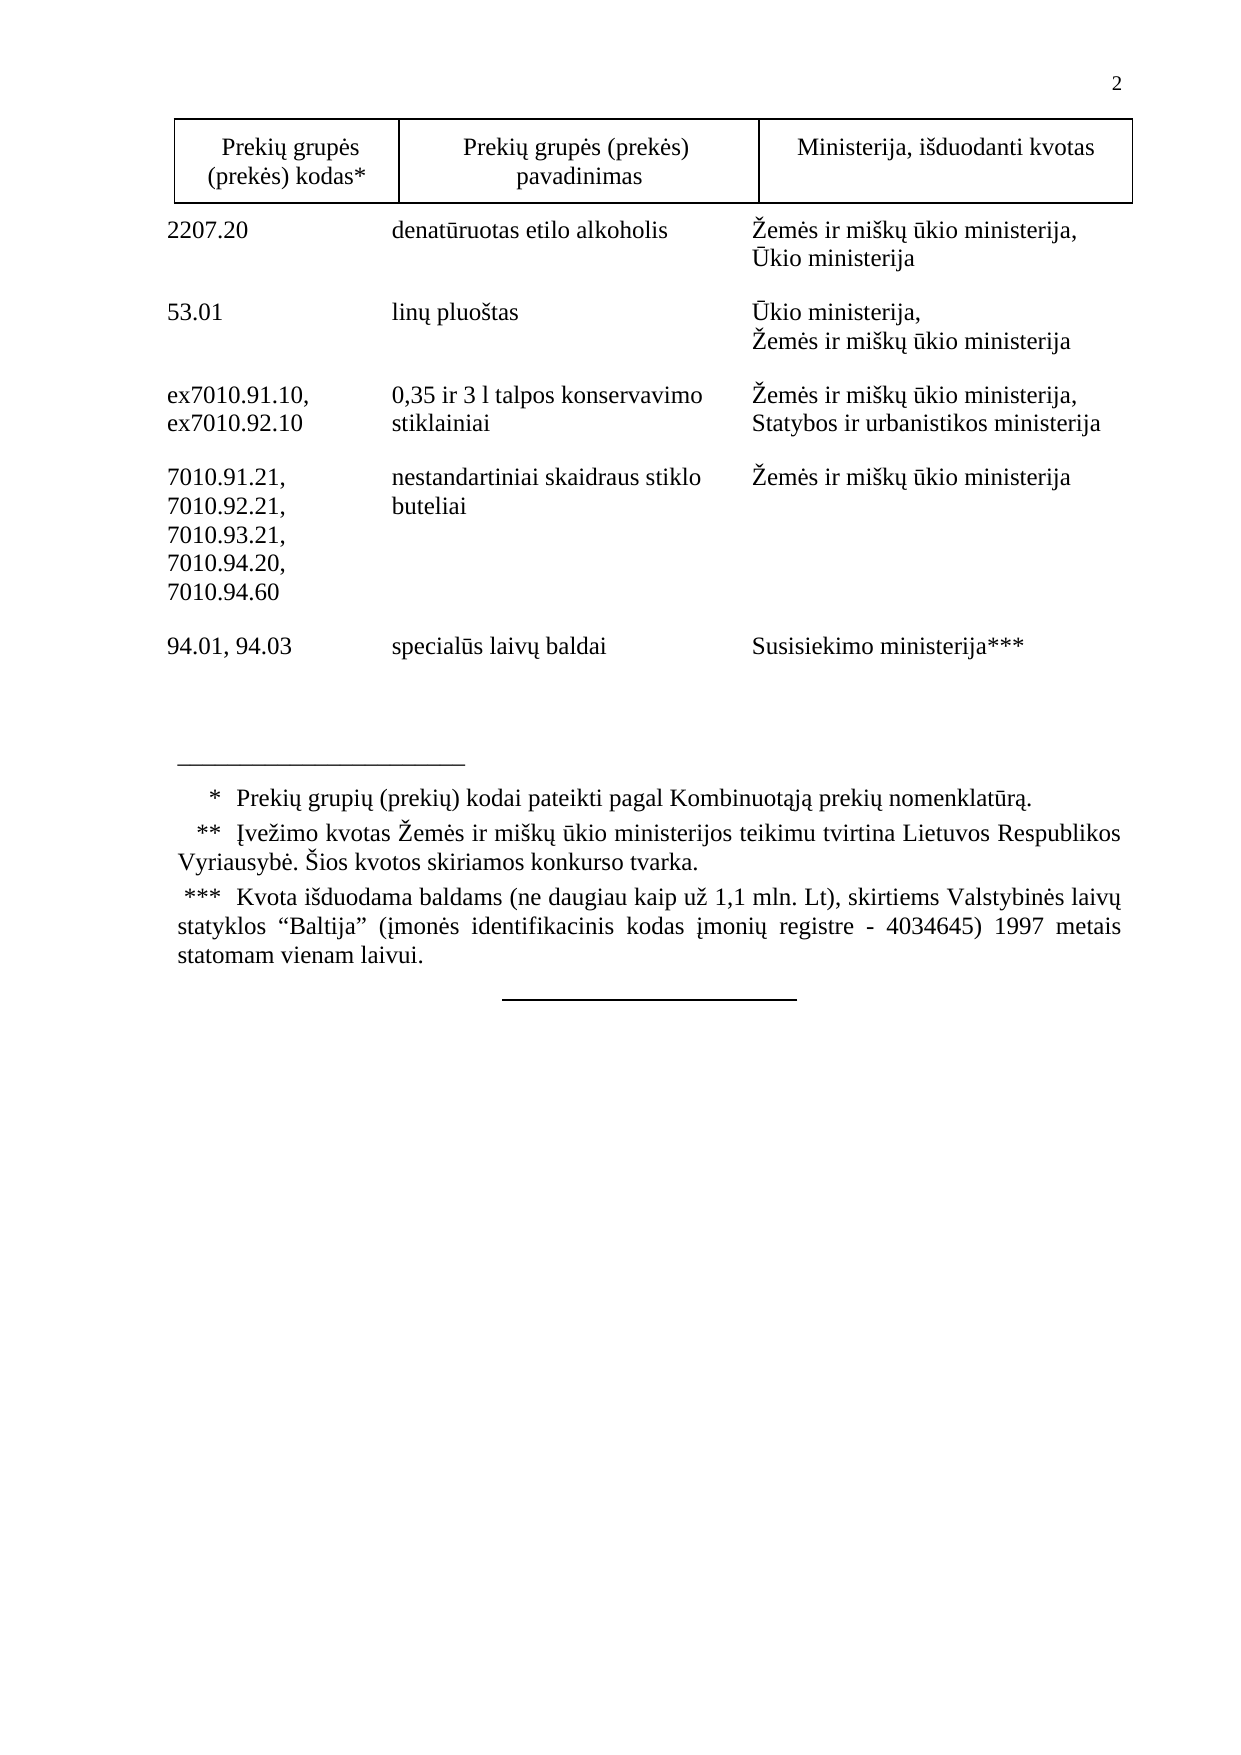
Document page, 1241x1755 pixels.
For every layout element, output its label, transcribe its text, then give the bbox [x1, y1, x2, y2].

table_cell Susisiekimo ministerija*** [752, 619, 1126, 672]
table_cell 2207.20 [167, 202, 392, 285]
table_header Prekių grupės (prekės) kodas* [175, 120, 398, 202]
table_cell 53.01 [167, 285, 392, 367]
table_cell specialūs laivų baldai [392, 619, 752, 672]
text *** Kvota išduodama baldams (ne daugiau kaip už 1,1 mln. Lt), skirtiems Valstybinės laivų statyklos “Baltija” (įmonės identifikacinis kodas įmonių registre - 4034645) 1997 metais statomam vienam laivui. [177, 882, 1122, 968]
text * prekių grupių (prekių) kodai pateikti pagal Kombinuotąją prekių nomenklatūrą. [177, 783, 1122, 812]
text ** Įvežimo kvotas Žemės ir miškų ūkio ministerijos teikimu tvirtina Lietuvos Respublikos Vyriausybė. Šios kvotos skiriamos konkurso tvarka. [177, 818, 1122, 876]
table_cell [1126, 204, 1132, 285]
table_cell [1126, 450, 1132, 618]
table_header Prekių grupės (prekės) pavadinimas [400, 120, 758, 202]
table_cell Žemės ir miškų ūkio ministerija, Ūkio ministerija [752, 204, 1126, 285]
table_cell 94.01, 94.03 [167, 619, 392, 672]
table_cell [1126, 619, 1132, 672]
table_cell Žemės ir miškų ūkio ministerija, Statybos ir urbanistikos ministerija [752, 367, 1126, 450]
table_cell ex7010.91.10, ex7010.92.10 [167, 367, 392, 450]
table_cell [1126, 285, 1132, 367]
table_cell [1126, 367, 1132, 450]
table_cell 7010.91.21, 7010.92.21, 7010.93.21, 7010.94.20, 7010.94.60 [167, 450, 392, 618]
table_cell 0,35 ir 3 l talpos konservavimo stiklainiai [392, 367, 752, 450]
text ––––––––––––––––––––––– [177, 748, 1122, 777]
table_cell nestandartiniai skaidraus stiklo buteliai [392, 450, 752, 618]
table_header [167, 118, 174, 202]
table_cell Žemės ir miškų ūkio ministerija [752, 450, 1126, 618]
table_cell linų pluoštas [392, 285, 752, 367]
table_cell denatūruotas etilo alkoholis [392, 204, 752, 285]
table_header Ministerija, išduodanti kvotas [760, 120, 1132, 202]
table_cell Ūkio ministerija, Žemės ir miškų ūkio ministerija [752, 285, 1126, 367]
